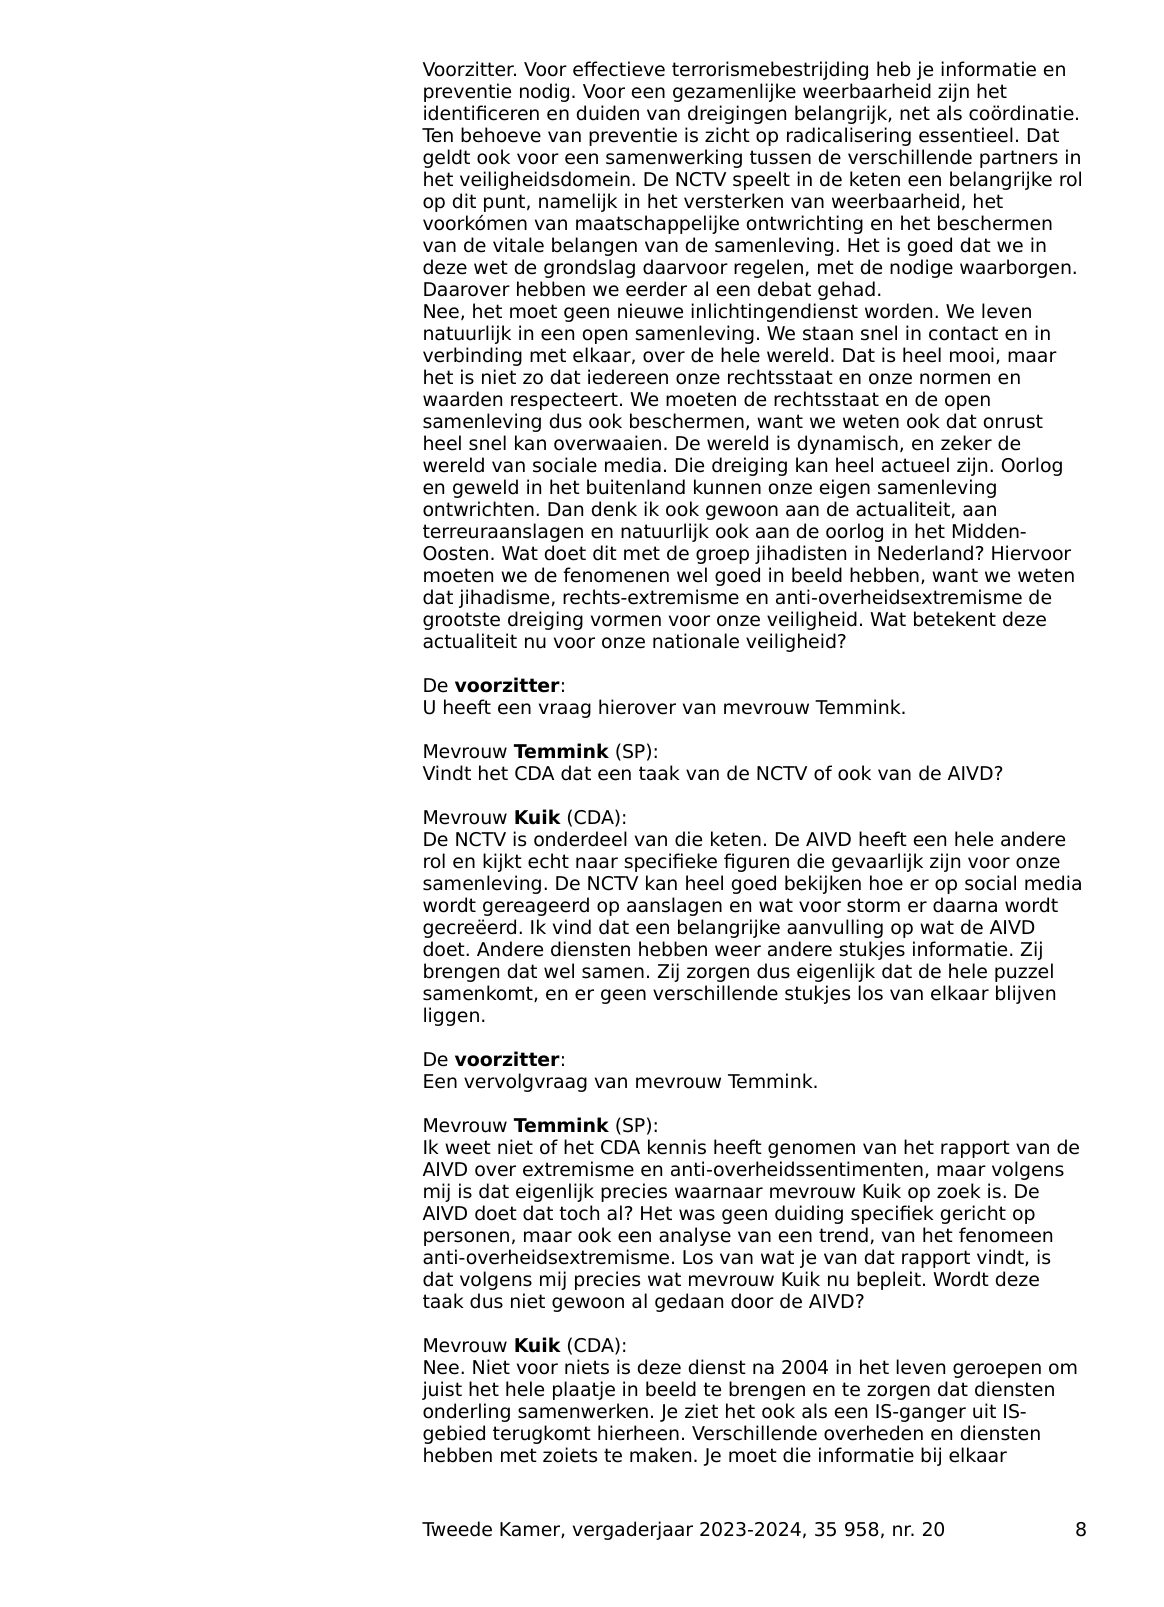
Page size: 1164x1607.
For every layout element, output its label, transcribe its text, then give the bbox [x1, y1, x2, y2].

text Voorzitter. Voor effectieve terrorismebestrijding heb je informatie en preventie nodig. Voor een gezamenlijke weerbaarheid zijn het identificeren en duiden van dreigingen belangrijk, net als coördinatie. Ten behoeve van preventie is zicht op radicalisering essentieel. Dat geldt ook voor een samenwerking tussen de verschillende partners in het veiligheidsdomein. De NCTV speelt in de keten een belangrijke rol op dit punt, namelijk in het versterken van weerbaarheid, het voorkómen van maatschappelijke ontwrichting en het beschermen van de vitale belangen van de samenleving. Het is goed dat we in deze wet de grondslag daarvoor regelen, met de nodige waarborgen. Daarover hebben we eerder al een debat gehad. [422, 59, 1087, 301]
text De voorzitter: [422, 675, 1087, 697]
text Mevrouw Temmink (SP): [422, 1115, 1087, 1137]
text Vindt het CDA dat een taak van de NCTV of ook van de AIVD? [422, 763, 1087, 785]
text Mevrouw Kuik (CDA): [422, 1335, 1087, 1357]
text De NCTV is onderdeel van die keten. De AIVD heeft een hele andere rol en kijkt echt naar specifieke figuren die gevaarlijk zijn voor onze samenleving. De NCTV kan heel goed bekijken hoe er op social media wordt gereageerd op aanslagen en wat voor storm er daarna wordt gecreëerd. Ik vind dat een belangrijke aanvulling op wat de AIVD doet. Andere diensten hebben weer andere stukjes informatie. Zij brengen dat wel samen. Zij zorgen dus eigenlijk dat de hele puzzel samenkomt, en er geen verschillende stukjes los van elkaar blijven liggen. [422, 829, 1087, 1027]
text Nee, het moet geen nieuwe inlichtingendienst worden. We leven natuurlijk in een open samenleving. We staan snel in contact en in verbinding met elkaar, over de hele wereld. Dat is heel mooi, maar het is niet zo dat iedereen onze rechtsstaat en onze normen en waarden respecteert. We moeten de rechtsstaat en de open samenleving dus ook beschermen, want we weten ook dat onrust heel snel kan overwaaien. De wereld is dynamisch, en zeker de wereld van sociale media. Die dreiging kan heel actueel zijn. Oorlog en geweld in het buitenland kunnen onze eigen samenleving ontwrichten. Dan denk ik ook gewoon aan de actualiteit, aan terreuraanslagen en natuurlijk ook aan de oorlog in het Midden-Oosten. Wat doet dit met de groep jihadisten in Nederland? Hiervoor moeten we de fenomenen wel goed in beeld hebben, want we weten dat jihadisme, rechts-extremisme en anti-overheidsextremisme de grootste dreiging vormen voor onze veiligheid. Wat betekent deze actualiteit nu voor onze nationale veiligheid? [422, 301, 1087, 652]
text Mevrouw Kuik (CDA): [422, 807, 1087, 829]
text U heeft een vraag hierover van mevrouw Temmink. [422, 697, 1087, 719]
text Mevrouw Temmink (SP): [422, 741, 1087, 763]
text Een vervolgvraag van mevrouw Temmink. [422, 1071, 1087, 1093]
text De voorzitter: [422, 1049, 1087, 1071]
text Ik weet niet of het CDA kennis heeft genomen van het rapport van de AIVD over extremisme en anti-overheidssentimenten, maar volgens mij is dat eigenlijk precies waarnaar mevrouw Kuik op zoek is. De AIVD doet dat toch al? Het was geen duiding specifiek gericht op personen, maar ook een analyse van een trend, van het fenomeen anti-overheidsextremisme. Los van wat je van dat rapport vindt, is dat volgens mij precies wat mevrouw Kuik nu bepleit. Wordt deze taak dus niet gewoon al gedaan door de AIVD? [422, 1137, 1087, 1313]
text Nee. Niet voor niets is deze dienst na 2004 in het leven geroepen om juist het hele plaatje in beeld te brengen en te zorgen dat diensten onderling samenwerken. Je ziet het ook als een IS-ganger uit IS-gebied terugkomt hierheen. Verschillende overheden en diensten hebben met zoiets te maken. Je moet die informatie bij elkaar [422, 1357, 1087, 1467]
